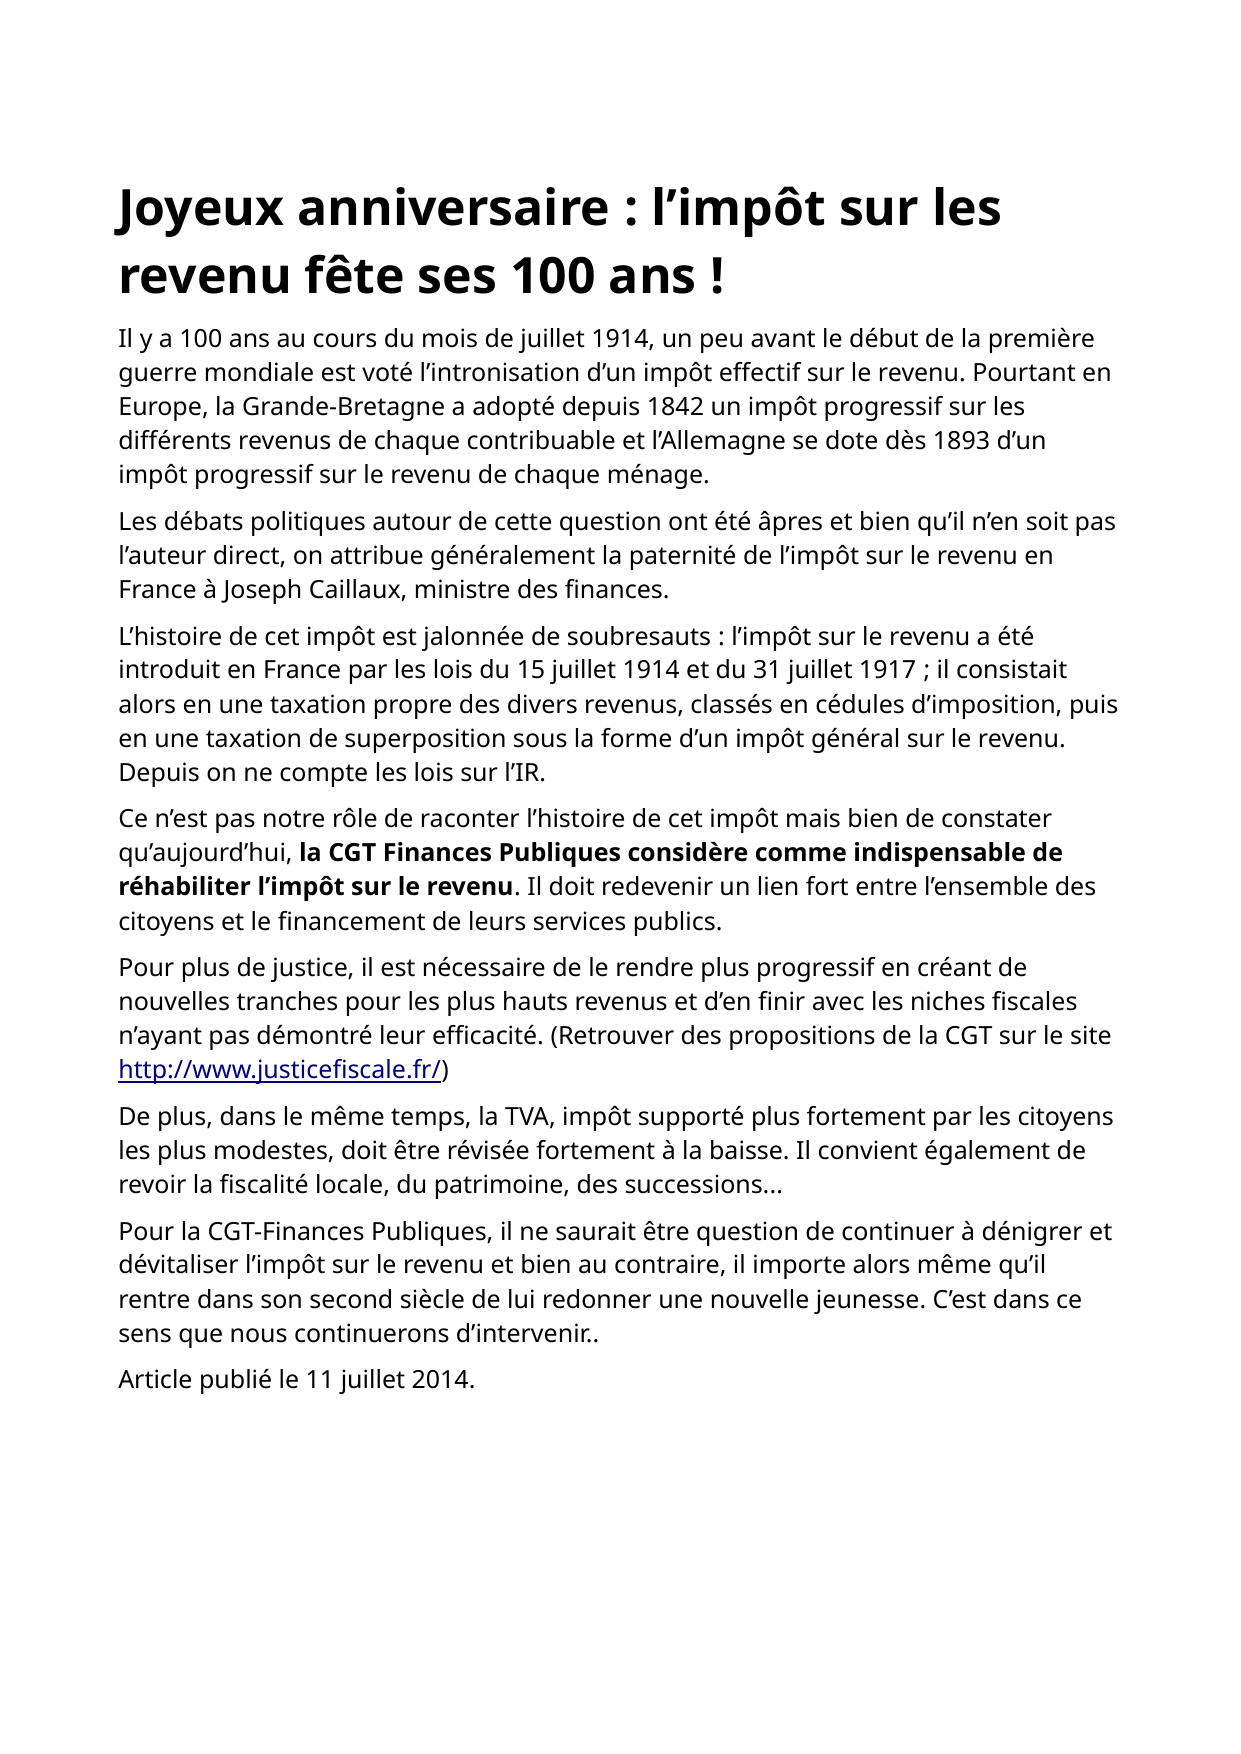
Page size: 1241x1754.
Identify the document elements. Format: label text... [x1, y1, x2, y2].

text Les débats politiques autour de cette question ont été âpres et bien qu’il n’en soit pas l’auteur direct, on attribue généralement la paternité de l’impôt sur le revenu en France à Joseph Caillaux, ministre des finances. [118, 503, 1122, 606]
text Pour plus de justice, il est nécessaire de le rendre plus progressif en créant de nouvelles tranches pour les plus hauts revenus et d’en finir avec les niches fiscales n’ayant pas démontré leur efficacité. (Retrouver des propositions de la CGT sur le site http://www.justicefiscale.fr/) [118, 950, 1122, 1086]
subtitle Joyeux anniversaire : l’impôt sur les revenu fête ses 100 ans ! [118, 172, 1122, 308]
text De plus, dans le même temps, la TVA, impôt supporté plus fortement par les citoyens les plus modestes, doit être révisée fortement à la baisse. Il convient également de revoir la fiscalité locale, du patrimoine, des successions... [118, 1098, 1122, 1201]
text L’histoire de cet impôt est jalonnée de soubresauts : l’impôt sur le revenu a été introduit en France par les lois du 15 juillet 1914 et du 31 juillet 1917 ; il consistait alors en une taxation propre des divers revenus, classés en cédules d’imposition, puis en une taxation de superposition sous la forme d’un impôt général sur le revenu. Depuis on ne compte les lois sur l’IR. [118, 618, 1122, 788]
text Il y a 100 ans au cours du mois de juillet 1914, un peu avant le début de la première guerre mondiale est voté l’intronisation d’un impôt effectif sur le revenu. Pourtant en Europe, la Grande-Bretagne a adopté depuis 1842 un impôt progressif sur les différents revenus de chaque contribuable et l’Allemagne se dote dès 1893 d’un impôt progressif sur le revenu de chaque ménage. [118, 321, 1122, 491]
text Ce n’est pas notre rôle de raconter l’histoire de cet impôt mais bien de constater qu’aujourd’hui, la CGT Finances Publiques considère comme indispensable de réhabiliter l’impôt sur le revenu. Il doit redevenir un lien fort entre l’ensemble des citoyens et le financement de leurs services publics. [118, 801, 1122, 937]
text Article publié le 11 juillet 2014. [118, 1362, 1122, 1396]
text Pour la CGT-Finances Publiques, il ne saurait être question de continuer à dénigrer et dévitaliser l’impôt sur le revenu et bien au contraire, il importe alors même qu’il rentre dans son second siècle de lui redonner une nouvelle jeunesse. C’est dans ce sens que nous continuerons d’intervenir.. [118, 1213, 1122, 1349]
